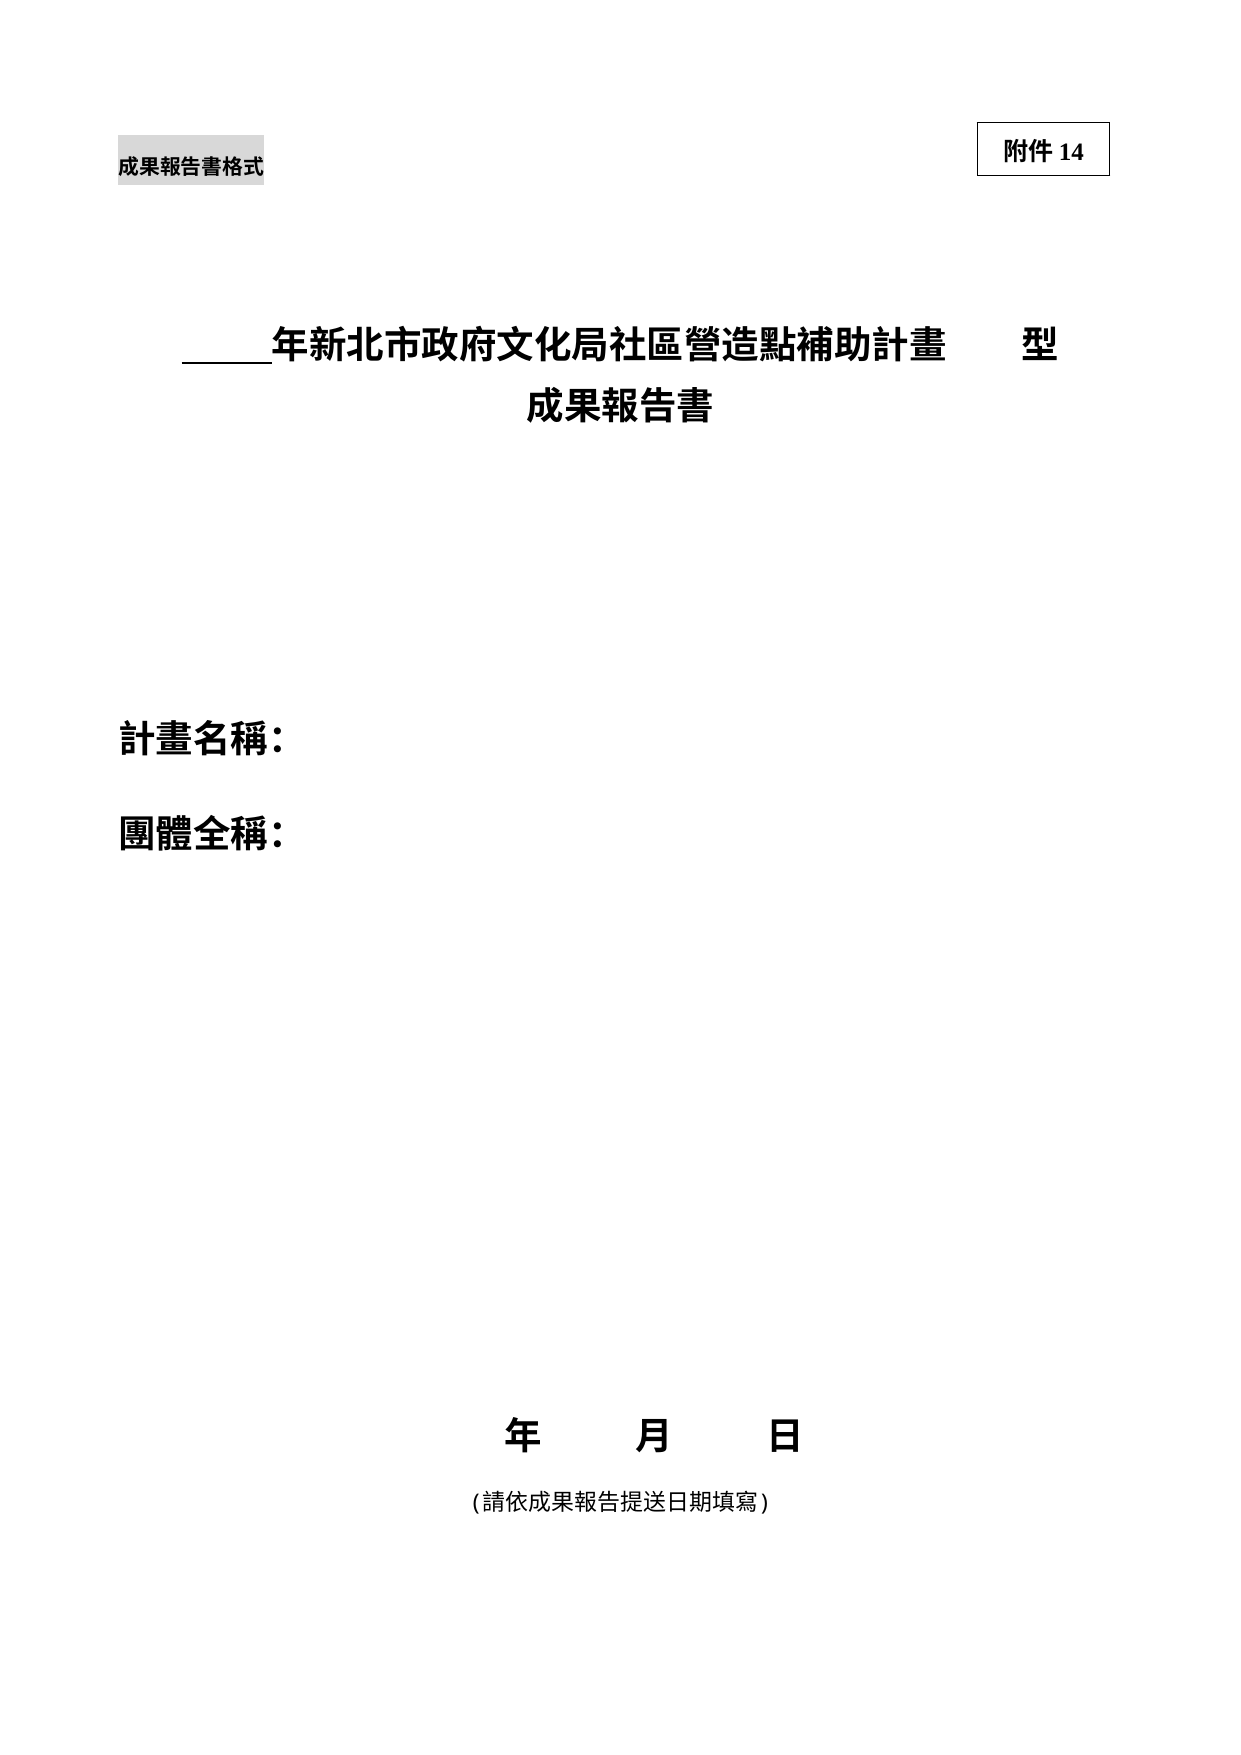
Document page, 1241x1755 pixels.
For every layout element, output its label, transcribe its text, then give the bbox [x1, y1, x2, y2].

text 計畫名稱： [118, 686, 1122, 769]
text 成果報告書格式 [978, 123, 1109, 175]
text 年 月 日 [118, 1409, 1122, 1459]
text 年新北市政府文化局社區營造點補助計畫 型 [118, 318, 1122, 368]
text 成果報告書格式 [118, 135, 1122, 185]
text 團體全稱： [118, 781, 1122, 864]
text 附件14 [987, 132, 1100, 166]
text (請依成果報告提送日期填寫) [118, 1471, 1122, 1521]
text 成果報告書 [118, 380, 1122, 430]
